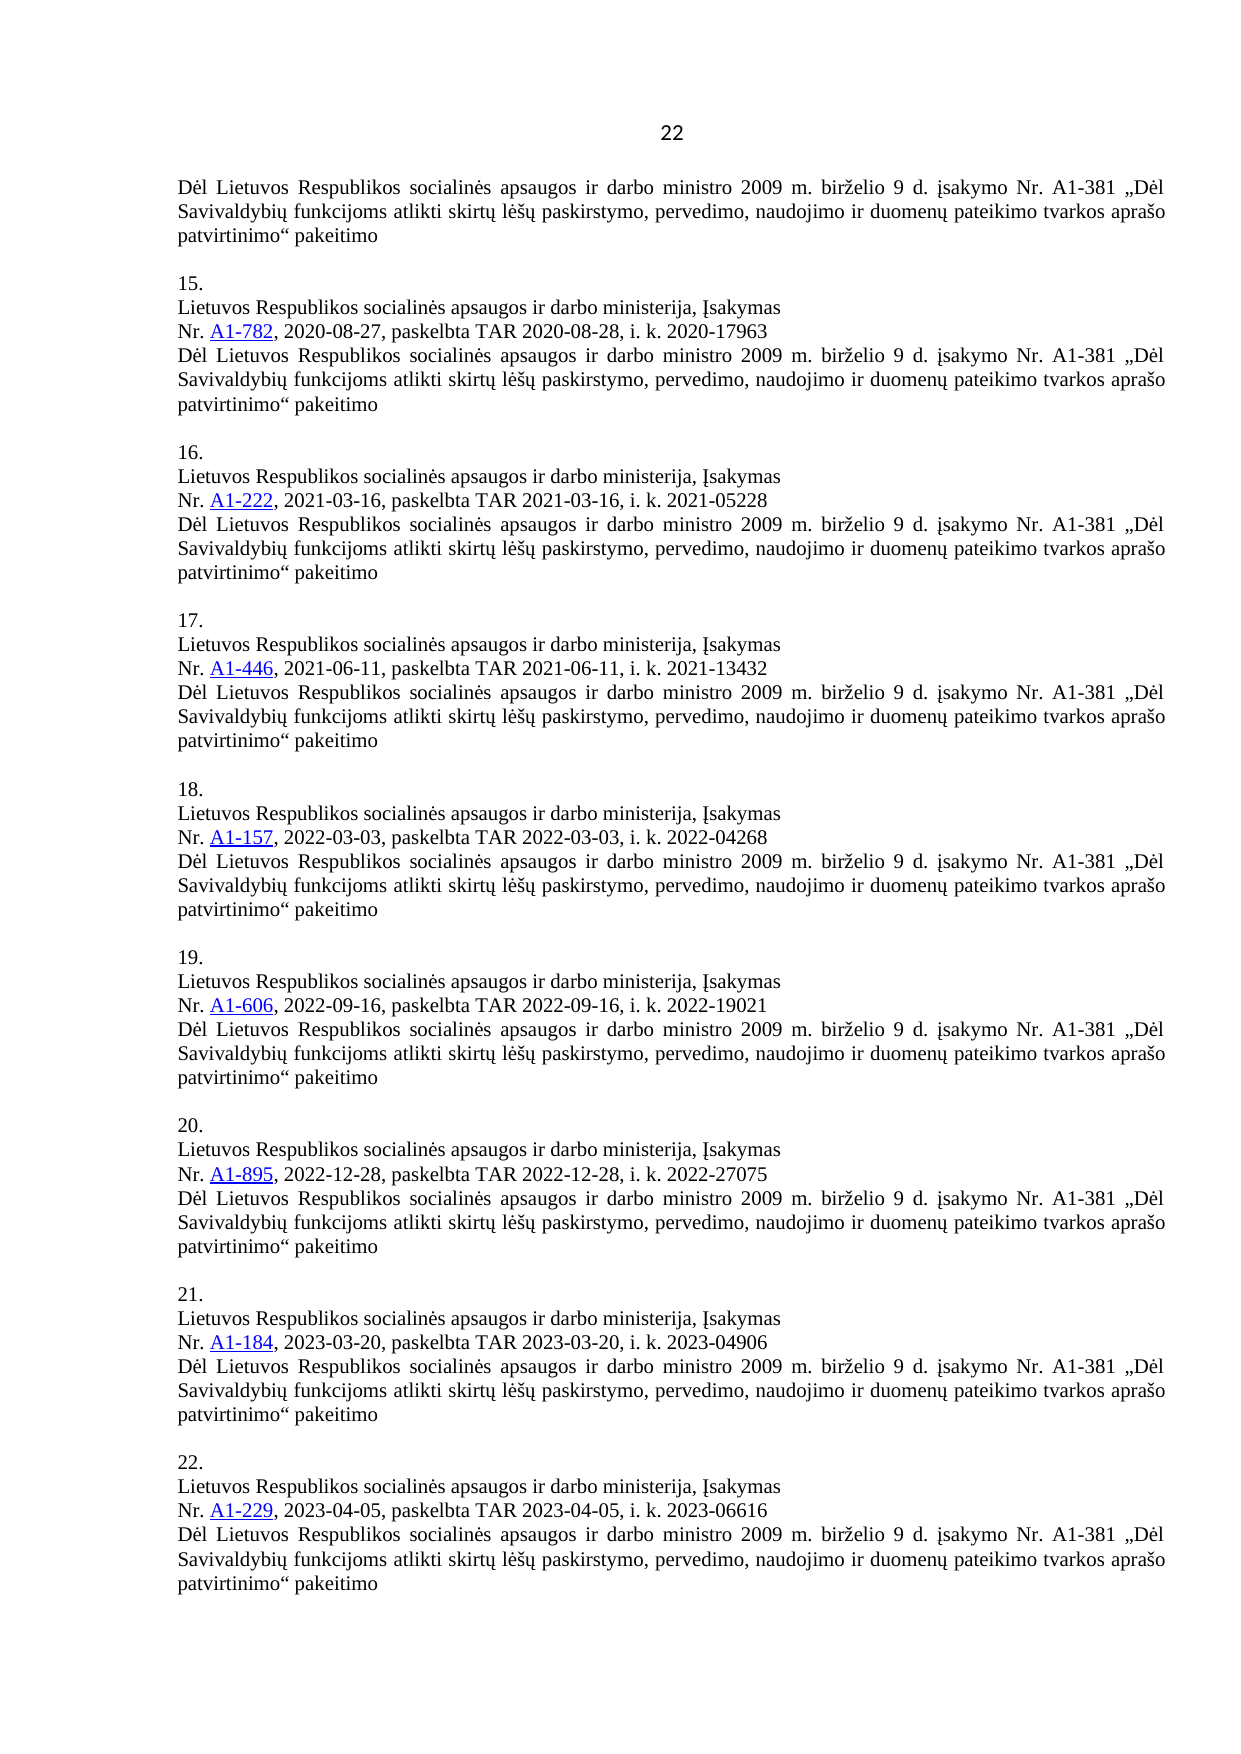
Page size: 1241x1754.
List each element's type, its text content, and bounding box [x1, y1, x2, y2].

text Nr. A1-782, 2020-08-27, paskelbta TAR 2020-08-28, i. k. 2020-17963 [177, 319, 1166, 343]
text Dėl Lietuvos Respublikos socialinės apsaugos ir darbo ministro 2009 m. birželio 9 d. įsakymo Nr. A1-381 „Dėl Savivaldybių funkcijoms atlikti skirtų lėšų paskirstymo, pervedimo, naudojimo ir duomenų pateikimo tvarkos aprašo patvirtinimo“ pakeitimo [177, 1017, 1166, 1089]
text Dėl Lietuvos Respublikos socialinės apsaugos ir darbo ministro 2009 m. birželio 9 d. įsakymo Nr. A1-381 „Dėl Savivaldybių funkcijoms atlikti skirtų lėšų paskirstymo, pervedimo, naudojimo ir duomenų pateikimo tvarkos aprašo patvirtinimo“ pakeitimo [177, 175, 1166, 247]
text Nr. A1-895, 2022-12-28, paskelbta TAR 2022-12-28, i. k. 2022-27075 [177, 1161, 1166, 1186]
text 15. [177, 271, 1166, 295]
text Lietuvos Respublikos socialinės apsaugos ir darbo ministerija, Įsakymas [177, 969, 1166, 993]
text 22. [177, 1450, 1166, 1474]
text Lietuvos Respublikos socialinės apsaugos ir darbo ministerija, Įsakymas [177, 1474, 1166, 1498]
text Dėl Lietuvos Respublikos socialinės apsaugos ir darbo ministro 2009 m. birželio 9 d. įsakymo Nr. A1-381 „Dėl Savivaldybių funkcijoms atlikti skirtų lėšų paskirstymo, pervedimo, naudojimo ir duomenų pateikimo tvarkos aprašo patvirtinimo“ pakeitimo [177, 343, 1166, 416]
text 16. [177, 439, 1166, 464]
text 17. [177, 608, 1166, 632]
text 19. [177, 945, 1166, 969]
text Dėl Lietuvos Respublikos socialinės apsaugos ir darbo ministro 2009 m. birželio 9 d. įsakymo Nr. A1-381 „Dėl Savivaldybių funkcijoms atlikti skirtų lėšų paskirstymo, pervedimo, naudojimo ir duomenų pateikimo tvarkos aprašo patvirtinimo“ pakeitimo [177, 1522, 1166, 1594]
text Nr. A1-222, 2021-03-16, paskelbta TAR 2021-03-16, i. k. 2021-05228 [177, 488, 1166, 512]
text Dėl Lietuvos Respublikos socialinės apsaugos ir darbo ministro 2009 m. birželio 9 d. įsakymo Nr. A1-381 „Dėl Savivaldybių funkcijoms atlikti skirtų lėšų paskirstymo, pervedimo, naudojimo ir duomenų pateikimo tvarkos aprašo patvirtinimo“ pakeitimo [177, 680, 1166, 752]
text Dėl Lietuvos Respublikos socialinės apsaugos ir darbo ministro 2009 m. birželio 9 d. įsakymo Nr. A1-381 „Dėl Savivaldybių funkcijoms atlikti skirtų lėšų paskirstymo, pervedimo, naudojimo ir duomenų pateikimo tvarkos aprašo patvirtinimo“ pakeitimo [177, 1354, 1166, 1426]
text Nr. A1-184, 2023-03-20, paskelbta TAR 2023-03-20, i. k. 2023-04906 [177, 1330, 1166, 1354]
text Lietuvos Respublikos socialinės apsaugos ir darbo ministerija, Įsakymas [177, 801, 1166, 824]
text 18. [177, 776, 1166, 801]
text Lietuvos Respublikos socialinės apsaugos ir darbo ministerija, Įsakymas [177, 632, 1166, 656]
text Lietuvos Respublikos socialinės apsaugos ir darbo ministerija, Įsakymas [177, 1137, 1166, 1161]
text 20. [177, 1113, 1166, 1137]
text Nr. A1-157, 2022-03-03, paskelbta TAR 2022-03-03, i. k. 2022-04268 [177, 824, 1166, 849]
text Nr. A1-446, 2021-06-11, paskelbta TAR 2021-06-11, i. k. 2021-13432 [177, 656, 1166, 680]
text Nr. A1-606, 2022-09-16, paskelbta TAR 2022-09-16, i. k. 2022-19021 [177, 993, 1166, 1017]
text Dėl Lietuvos Respublikos socialinės apsaugos ir darbo ministro 2009 m. birželio 9 d. įsakymo Nr. A1-381 „Dėl Savivaldybių funkcijoms atlikti skirtų lėšų paskirstymo, pervedimo, naudojimo ir duomenų pateikimo tvarkos aprašo patvirtinimo“ pakeitimo [177, 849, 1166, 921]
text Lietuvos Respublikos socialinės apsaugos ir darbo ministerija, Įsakymas [177, 1306, 1166, 1330]
text Dėl Lietuvos Respublikos socialinės apsaugos ir darbo ministro 2009 m. birželio 9 d. įsakymo Nr. A1-381 „Dėl Savivaldybių funkcijoms atlikti skirtų lėšų paskirstymo, pervedimo, naudojimo ir duomenų pateikimo tvarkos aprašo patvirtinimo“ pakeitimo [177, 512, 1166, 584]
text Lietuvos Respublikos socialinės apsaugos ir darbo ministerija, Įsakymas [177, 295, 1166, 319]
text 21. [177, 1282, 1166, 1306]
text Nr. A1-229, 2023-04-05, paskelbta TAR 2023-04-05, i. k. 2023-06616 [177, 1498, 1166, 1522]
text Lietuvos Respublikos socialinės apsaugos ir darbo ministerija, Įsakymas [177, 464, 1166, 488]
text Dėl Lietuvos Respublikos socialinės apsaugos ir darbo ministro 2009 m. birželio 9 d. įsakymo Nr. A1-381 „Dėl Savivaldybių funkcijoms atlikti skirtų lėšų paskirstymo, pervedimo, naudojimo ir duomenų pateikimo tvarkos aprašo patvirtinimo“ pakeitimo [177, 1186, 1166, 1258]
